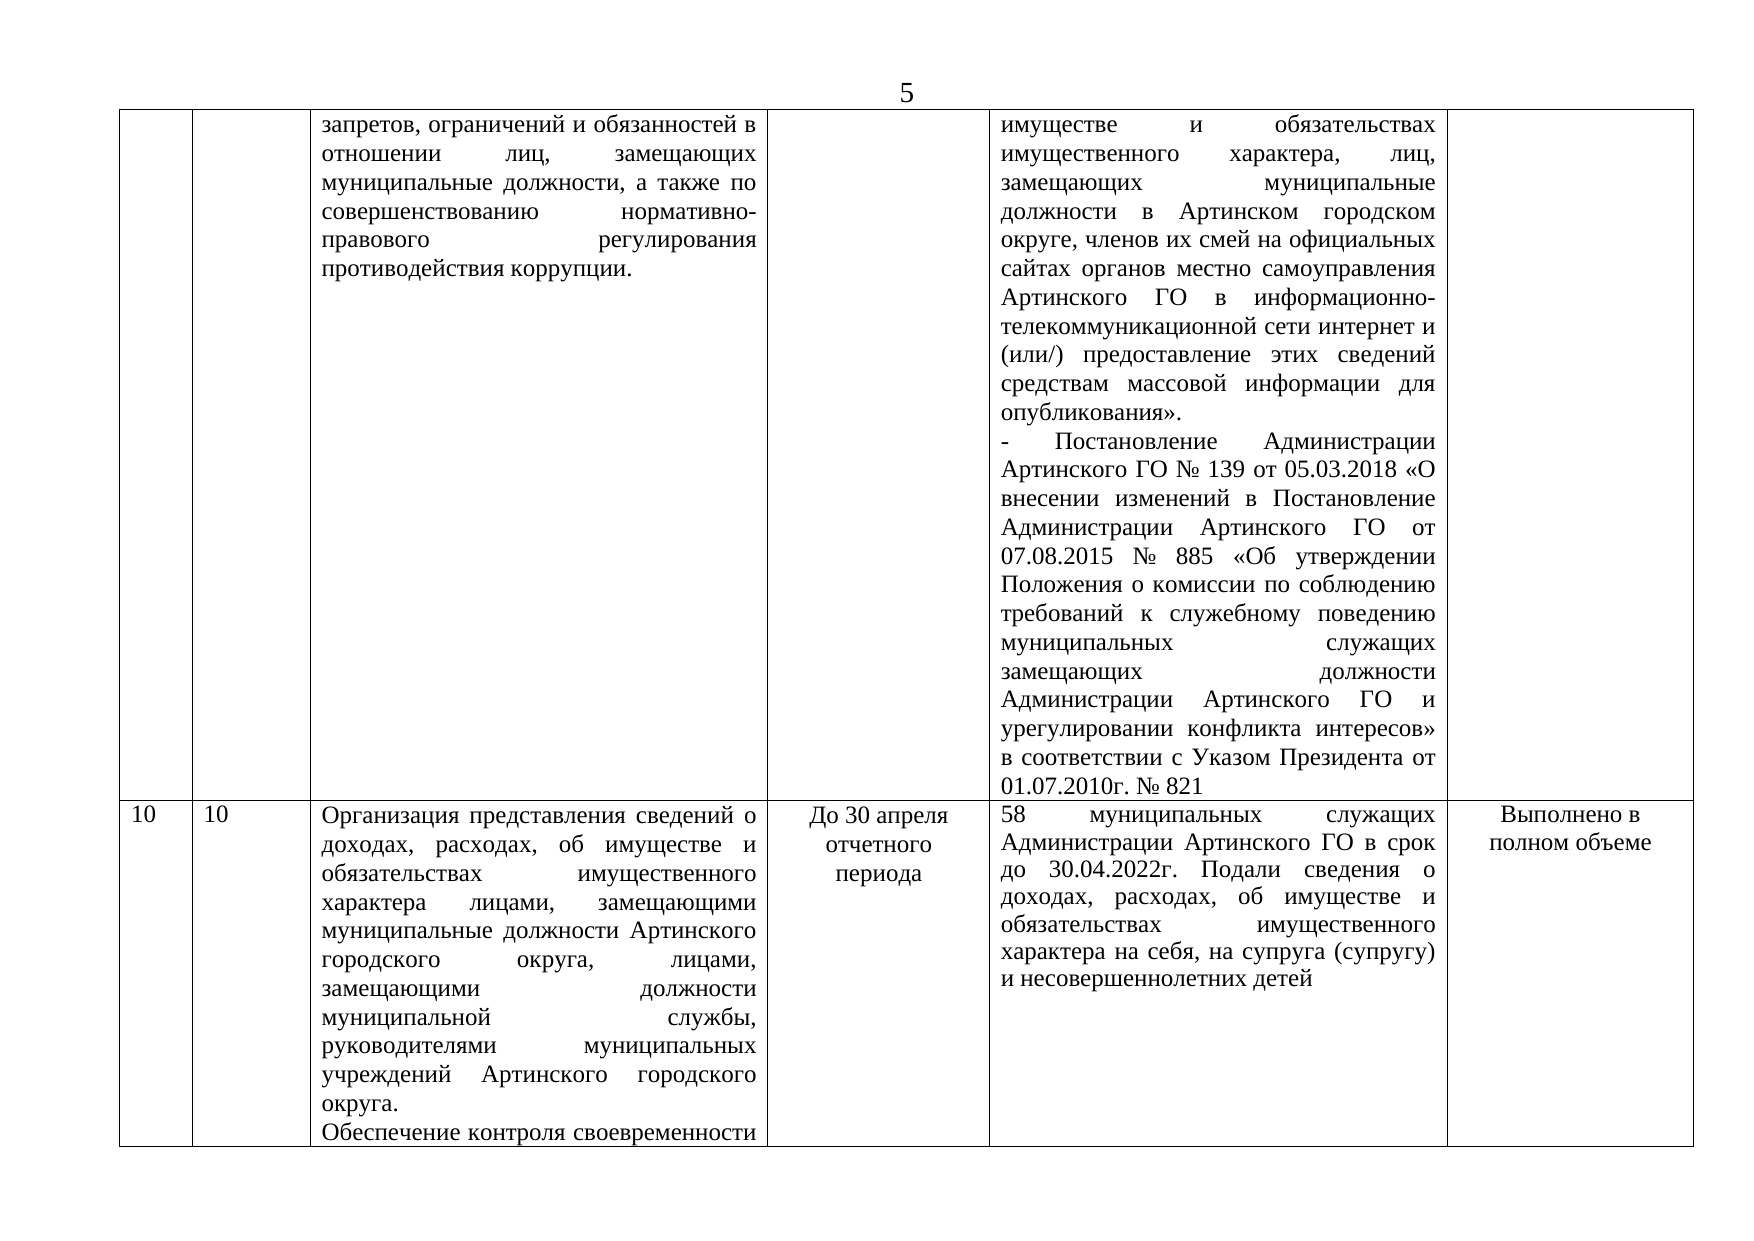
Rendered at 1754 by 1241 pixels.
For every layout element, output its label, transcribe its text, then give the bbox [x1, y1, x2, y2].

table_cell [768, 110, 989, 799]
table_cell Организация представления сведений о доходах, расходах, об имуществе и обязательствах имущественного характера лицами, замещающими муниципальные должности Артинского городского округа, лицами, замещающими должности муниципальной службы, руководителями муниципальных учреждений Артинского городского округа. Обеспечение контроля своевременности [311, 801, 767, 1146]
table_cell [1448, 110, 1693, 799]
table_cell 10 [120, 801, 192, 1146]
table_cell [120, 110, 192, 799]
table_cell До 30 апреля отчетного периода [768, 801, 989, 1146]
table_cell запретов, ограничений и обязанностей в отношении лиц, замещающих муниципальные должности, а также по совершенствованию нормативно-правового регулирования противодействия коррупции. [311, 110, 767, 799]
table_cell Выполнено в полном объеме [1448, 801, 1693, 1146]
table_cell 10 [193, 801, 310, 1146]
table_cell [193, 110, 310, 799]
table_cell 58 муниципальных служащих Администрации Артинского ГО в срок до 30.04.2022г. Подали сведения о доходах, расходах, об имуществе и обязательствах имущественного характера на себя, на супруга (супругу) и несовершеннолетних детей [990, 801, 1447, 1146]
table_cell имуществе и обязательствах имущественного характера, лиц, замещающих муниципальные должности в Артинском городском округе, членов их смей на официальных сайтах органов местно самоуправления Артинского ГО в информационно-телекоммуникационной сети интернет и (или/) предоставление этих сведений средствам массовой информации для опубликования». - Постановление Администрации Артинского ГО № 139 от 05.03.2018 «О внесении изменений в Постановление Администрации Артинского ГО от 07.08.2015 № 885 «Об утверждении Положения о комиссии по соблюдению требований к служебному поведению муниципальных служащих замещающих должности Администрации Артинского ГО и урегулировании конфликта интересов» в соответствии с Указом Президента от 01.07.2010г. № 821 [990, 110, 1447, 799]
